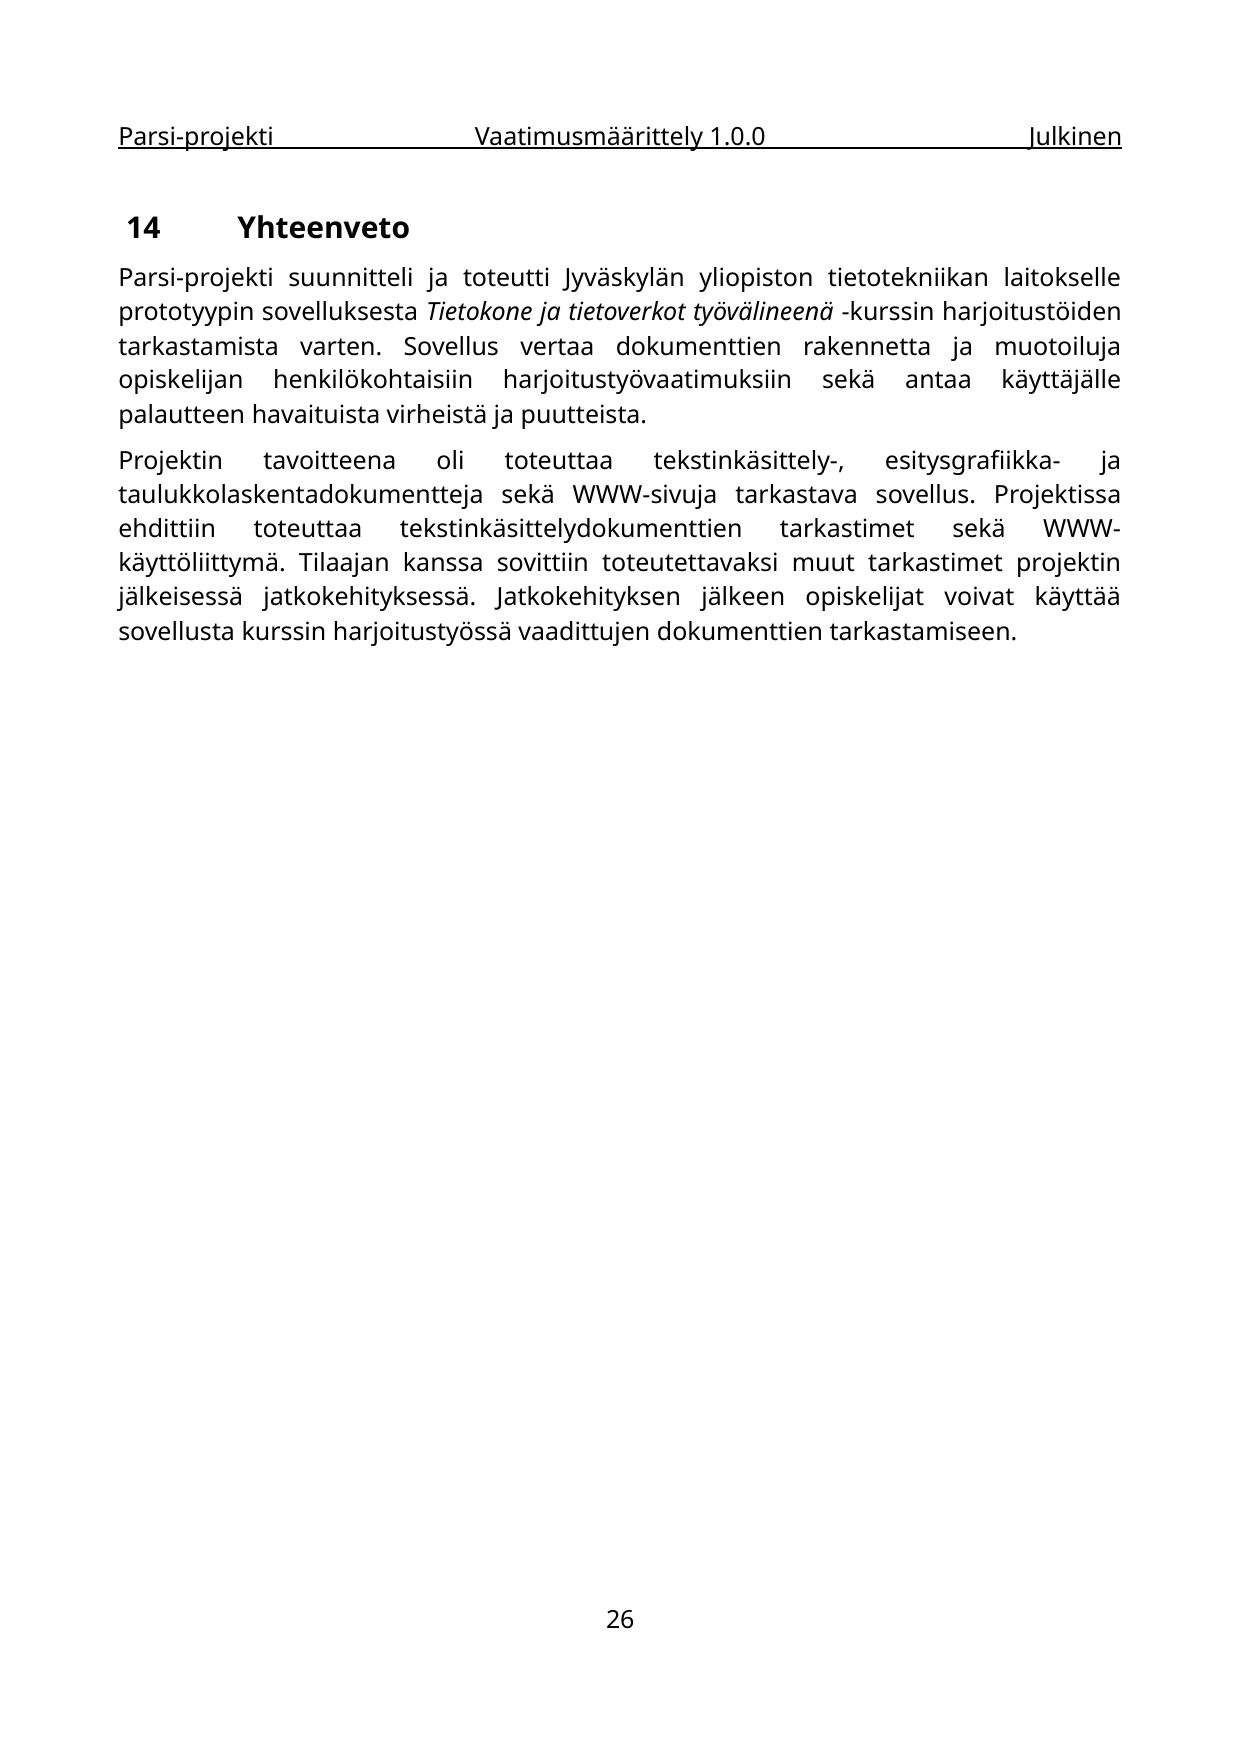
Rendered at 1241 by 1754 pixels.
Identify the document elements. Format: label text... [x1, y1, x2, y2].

text Projektin tavoitteena oli toteuttaa tekstinkäsittely-, esitysgrafiikka- ja taulukkolaskentadokumentteja sekä WWW-sivuja tarkastava sovellus. Projektissa ehdittiin toteuttaa tekstinkäsittelydokumenttien tarkastimet sekä WWW-käyttöliittymä. Tilaajan kanssa sovittiin toteutettavaksi muut tarkastimet projektin jälkeisessä jatkokehityksessä. Jatkokehityksen jälkeen opiskelijat voivat käyttää sovellusta kurssin harjoitustyössä vaadittujen dokumenttien tarkastamiseen. [118, 443, 1122, 647]
text Parsi-projekti suunnitteli ja toteutti Jyväskylän yliopiston tietotekniikan laitokselle prototyypin sovelluksesta Tietokone ja tietoverkot työvälineenä -kurssin harjoitustöiden tarkastamista varten. Sovellus vertaa dokumenttien rakennetta ja muotoiluja opiskelijan henkilökohtaisiin harjoitustyövaatimuksiin sekä antaa käyttäjälle palautteen havaituista virheistä ja puutteista. [118, 260, 1122, 430]
subtitle Yhteenveto [118, 207, 1122, 247]
